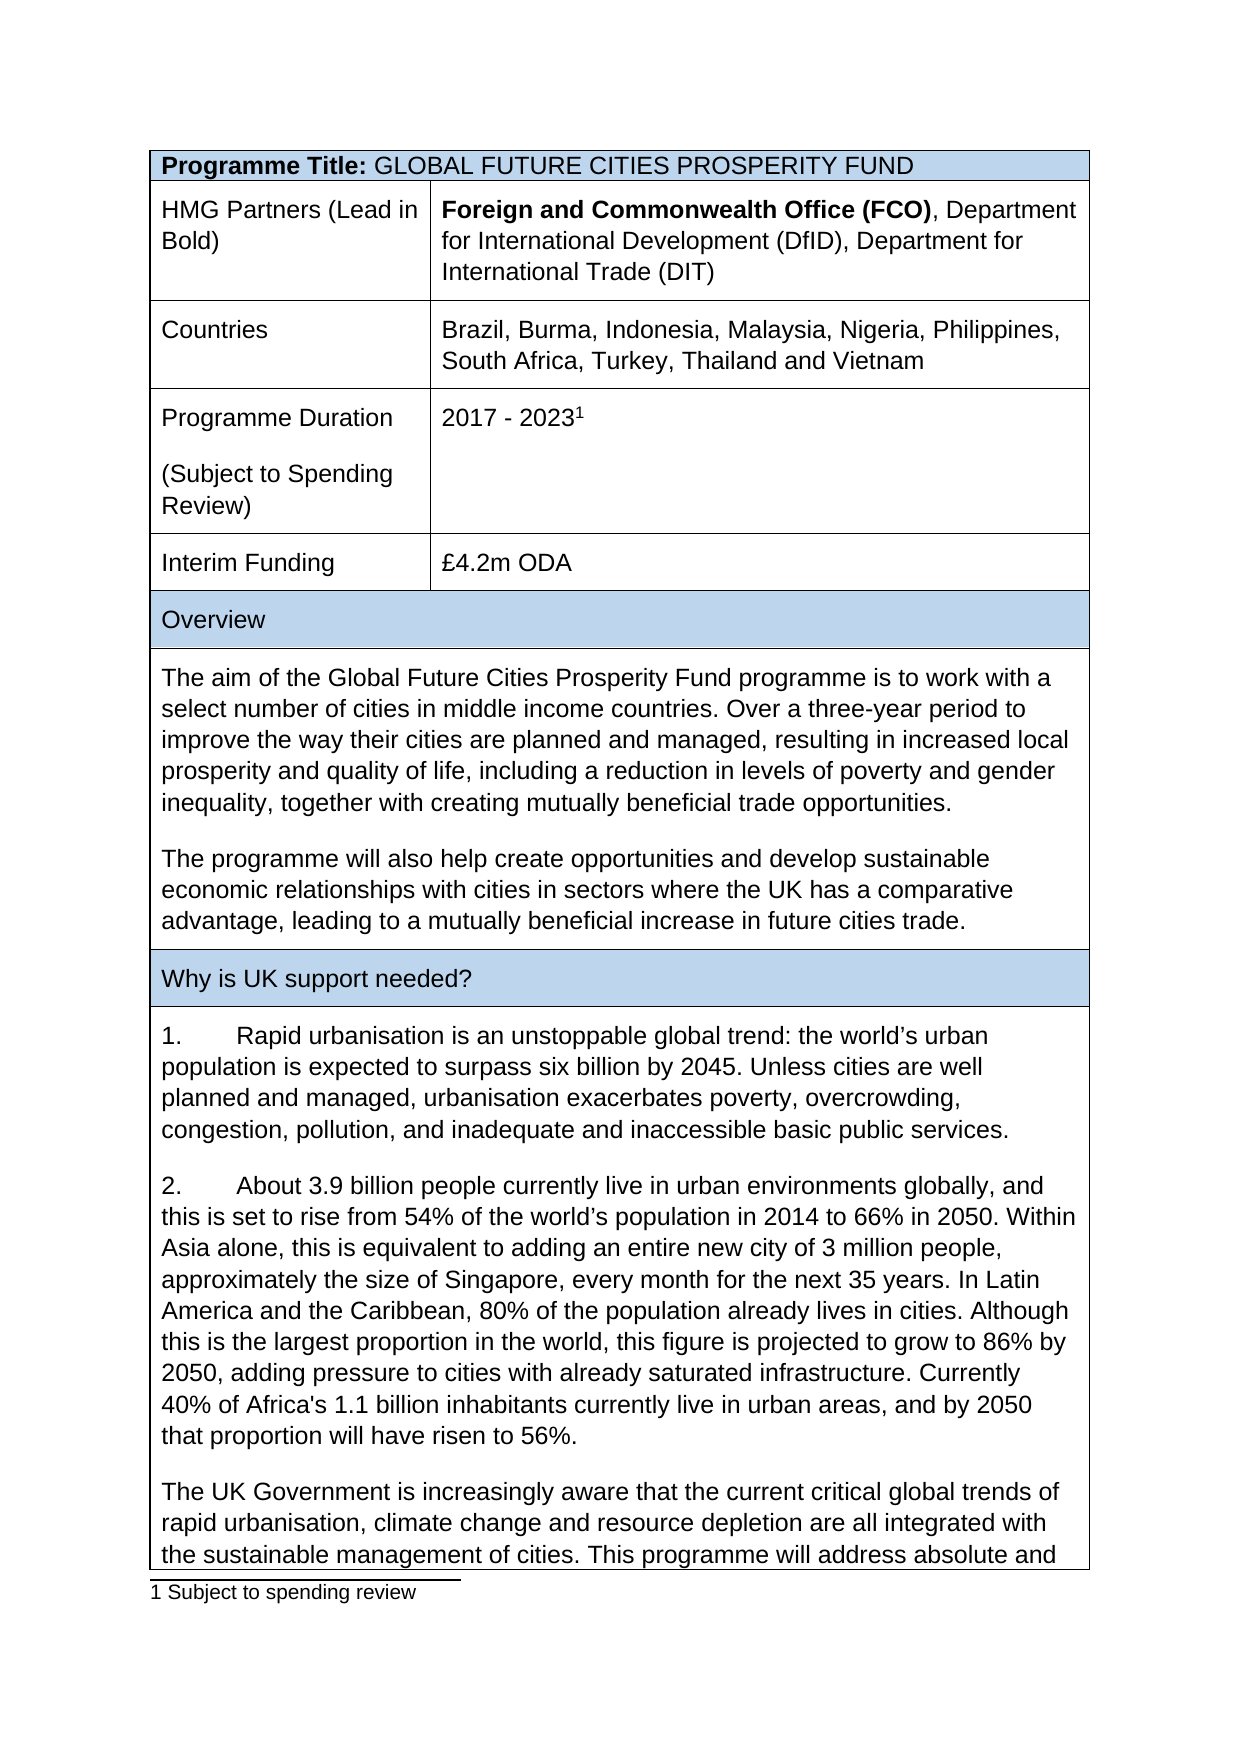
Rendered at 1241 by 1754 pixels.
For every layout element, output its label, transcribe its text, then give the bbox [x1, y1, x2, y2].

table_header Programme Title: GLOBAL FUTURE CITIES PROSPERITY FUND [151, 151, 1089, 180]
table_cell Overview [151, 591, 1089, 647]
table_cell Programme Duration (Subject to Spending Review) [151, 389, 430, 533]
table_cell £4.2m ODA [431, 534, 1089, 590]
table_cell 2017 - 2023 [431, 389, 1089, 533]
table_cell HMG Partners (Lead in Bold) [151, 181, 430, 299]
table_cell Foreign and Commonwealth Office (FCO), Department for International Development (DfID), Department for International Trade (DIT) [431, 181, 1089, 299]
table_cell The aim of the Global Future Cities Prosperity Fund programme is to work with a select number of cities in middle income countries. Over a three-year period to improve the way their cities are planned and managed, resulting in increased local prosperity and quality of life, including a reduction in levels of poverty and gender inequality, together with creating mutually beneficial trade opportunities. The programme will also help create opportunities and develop sustainable economic relationships with cities in sectors where the UK has a comparative advantage, leading to a mutually beneficial increase in future cities trade. [151, 649, 1089, 948]
table_cell Countries [151, 301, 430, 388]
table_cell Why is UK support needed? [151, 950, 1089, 1006]
table_cell Brazil, Burma, Indonesia, Malaysia, Nigeria, Philippines, South Africa, Turkey, Thailand and Vietnam [431, 301, 1089, 388]
table_cell Interim Funding [151, 534, 430, 590]
table_cell Rapid urbanisation is an unstoppable global trend: the world’s urban population is expected to surpass six billion by 2045. Unless cities are well planned and managed, urbanisation exacerbates poverty, overcrowding, congestion, pollution, and inadequate and inaccessible basic public services. About 3.9 billion people currently live in urban environments globally, and this is set to rise from 54% of the world’s population in 2014 to 66% in 2050. Within Asia alone, this is equivalent to adding an entire new city of 3 million people, approximately the size of Singapore, every month for the next 35 years. In Latin America and the Caribbean, 80% of the population already lives in cities. Although this is the largest proportion in the world, this figure is projected to grow to 86% by 2050, adding pressure to cities with already saturated infrastructure. Currently 40% of Africa's 1.1 billion inhabitants currently live in urban areas, and by 2050 that proportion will have risen to 56%. The UK Government is increasingly aware that the current critical global trends of rapid urbanisation, climate change and resource depletion are all integrated with the sustainable management of cities. This programme will address absolute and [151, 1007, 1089, 1569]
